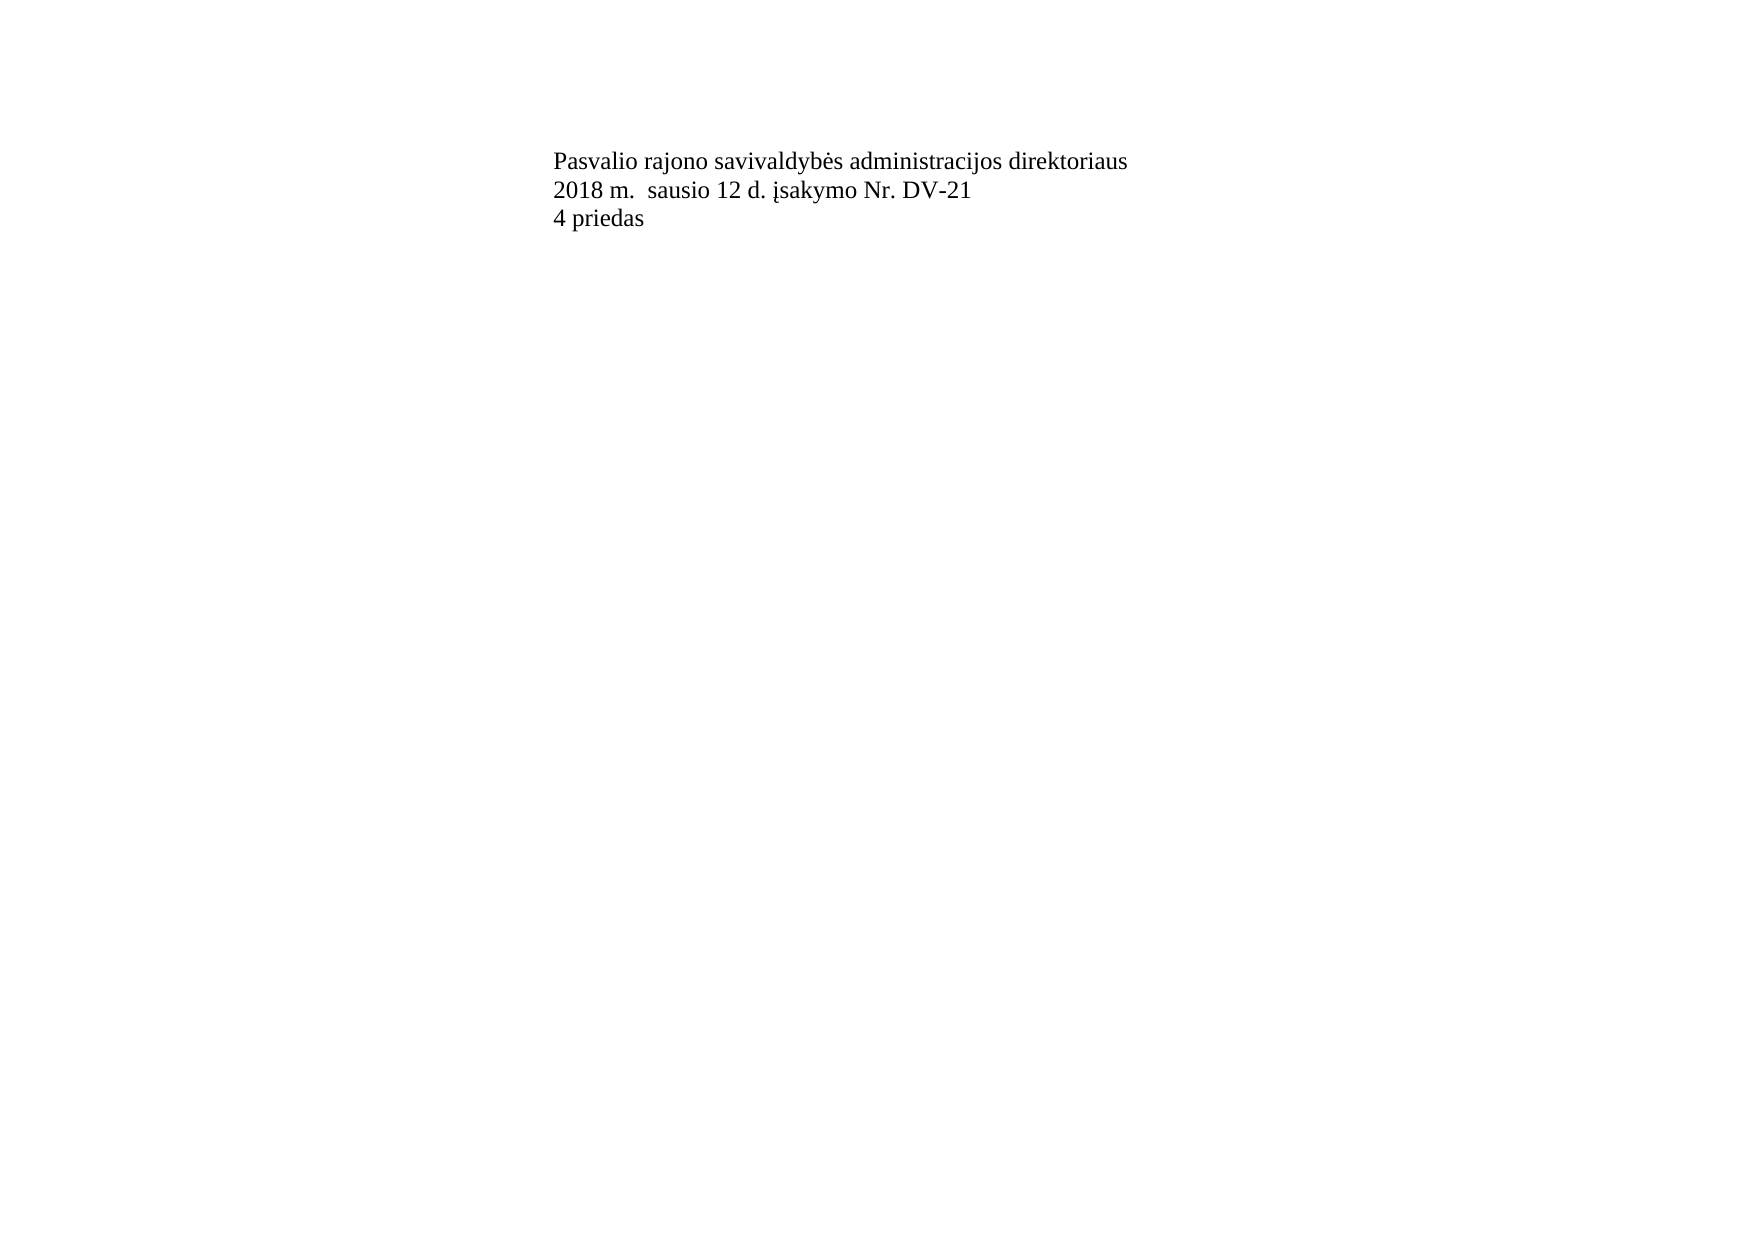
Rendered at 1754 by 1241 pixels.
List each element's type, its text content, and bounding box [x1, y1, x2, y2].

table_header [118, 146, 542, 261]
table_header Pasvalio rajono savivaldybės administracijos direktoriaus 2018 m. sausio 12 d. įsakymo Nr. DV-21 4 priedas [542, 146, 1142, 261]
